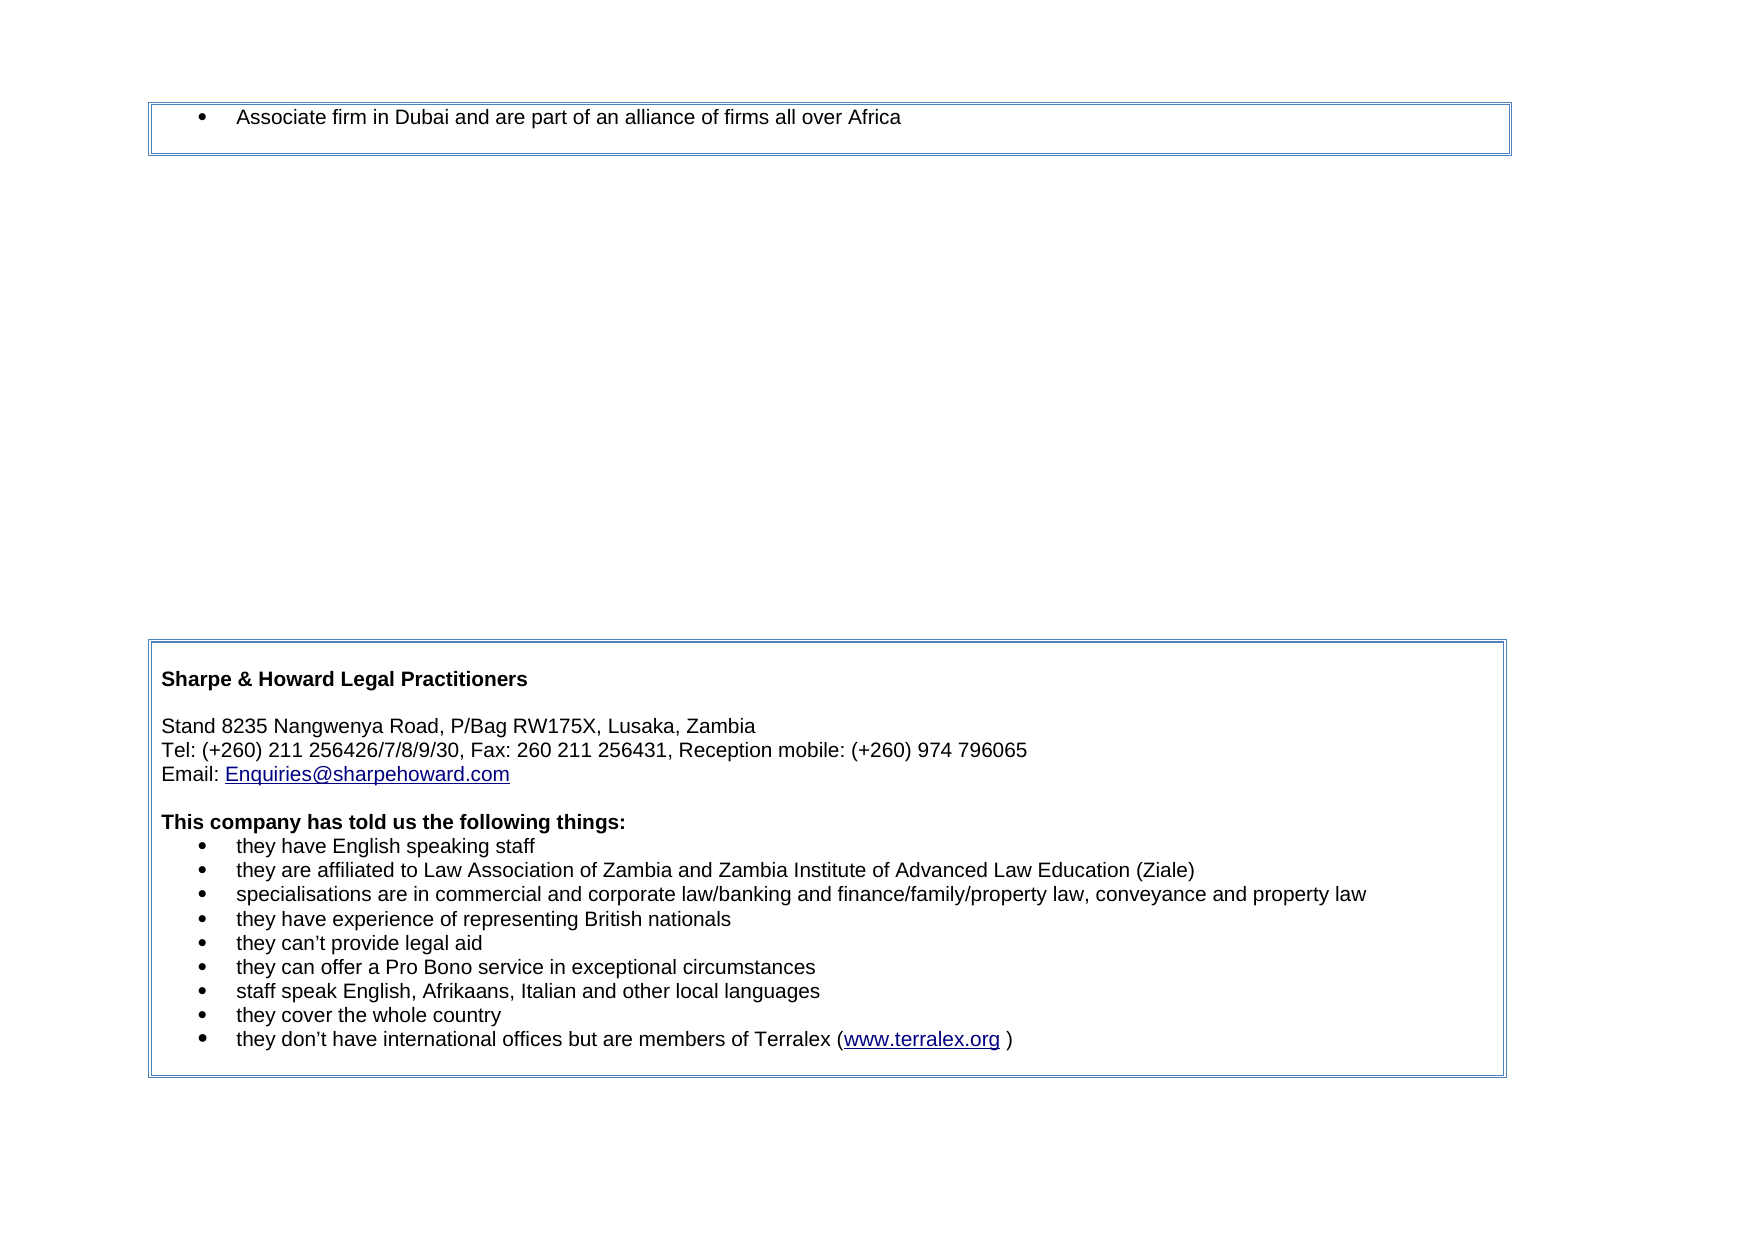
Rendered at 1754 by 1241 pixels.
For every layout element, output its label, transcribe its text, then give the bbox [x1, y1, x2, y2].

table_header Musa Dudhia & Co 3rd Floor, Mpile Office Park, 74 Independence Avenue, P O Box 31198, Lusaka, Zambia Tel: (+260) 211 253822/62/66 Mobile: (+260) 0963 017914 Email: info@musadudhia.co.zm / pkangombe@musadudhia.co.zm This company has told us the following things: they have English speaking staff they are affliliated to Law Association of Zambia specialisation in banking and finance, corporate and commerical, real estate and property, specialise in family law they have experience of representing British nationals they can provide legal aid and pro bono services although it depends on the circumstances staff can speak other languages- Italian, gujarati, all local languages they cover Zambia Associate firm in Dubai and are part of an alliance of firms all over Africa [152, 105, 1509, 153]
table_header Sharpe & Howard Legal Practitioners Stand 8235 Nangwenya Road, P/Bag RW175X, Lusaka, Zambia Tel: (+260) 211 256426/7/8/9/30, Fax: 260 211 256431, Reception mobile: (+260) 974 796065 Email: Enquiries@sharpehoward.com This company has told us the following things: they have English speaking staff they are affiliated to Law Association of Zambia and Zambia Institute of Advanced Law Education (Ziale) specialisations are in commercial and corporate law/banking and finance/family/property law, conveyance and property law they have experience of representing British nationals they can’t provide legal aid they can offer a Pro Bono service in exceptional circumstances staff speak English, Afrikaans, Italian and other local languages they cover the whole country they don’t have international offices but are members of Terralex (www.terralex.org ) [152, 643, 1503, 1075]
